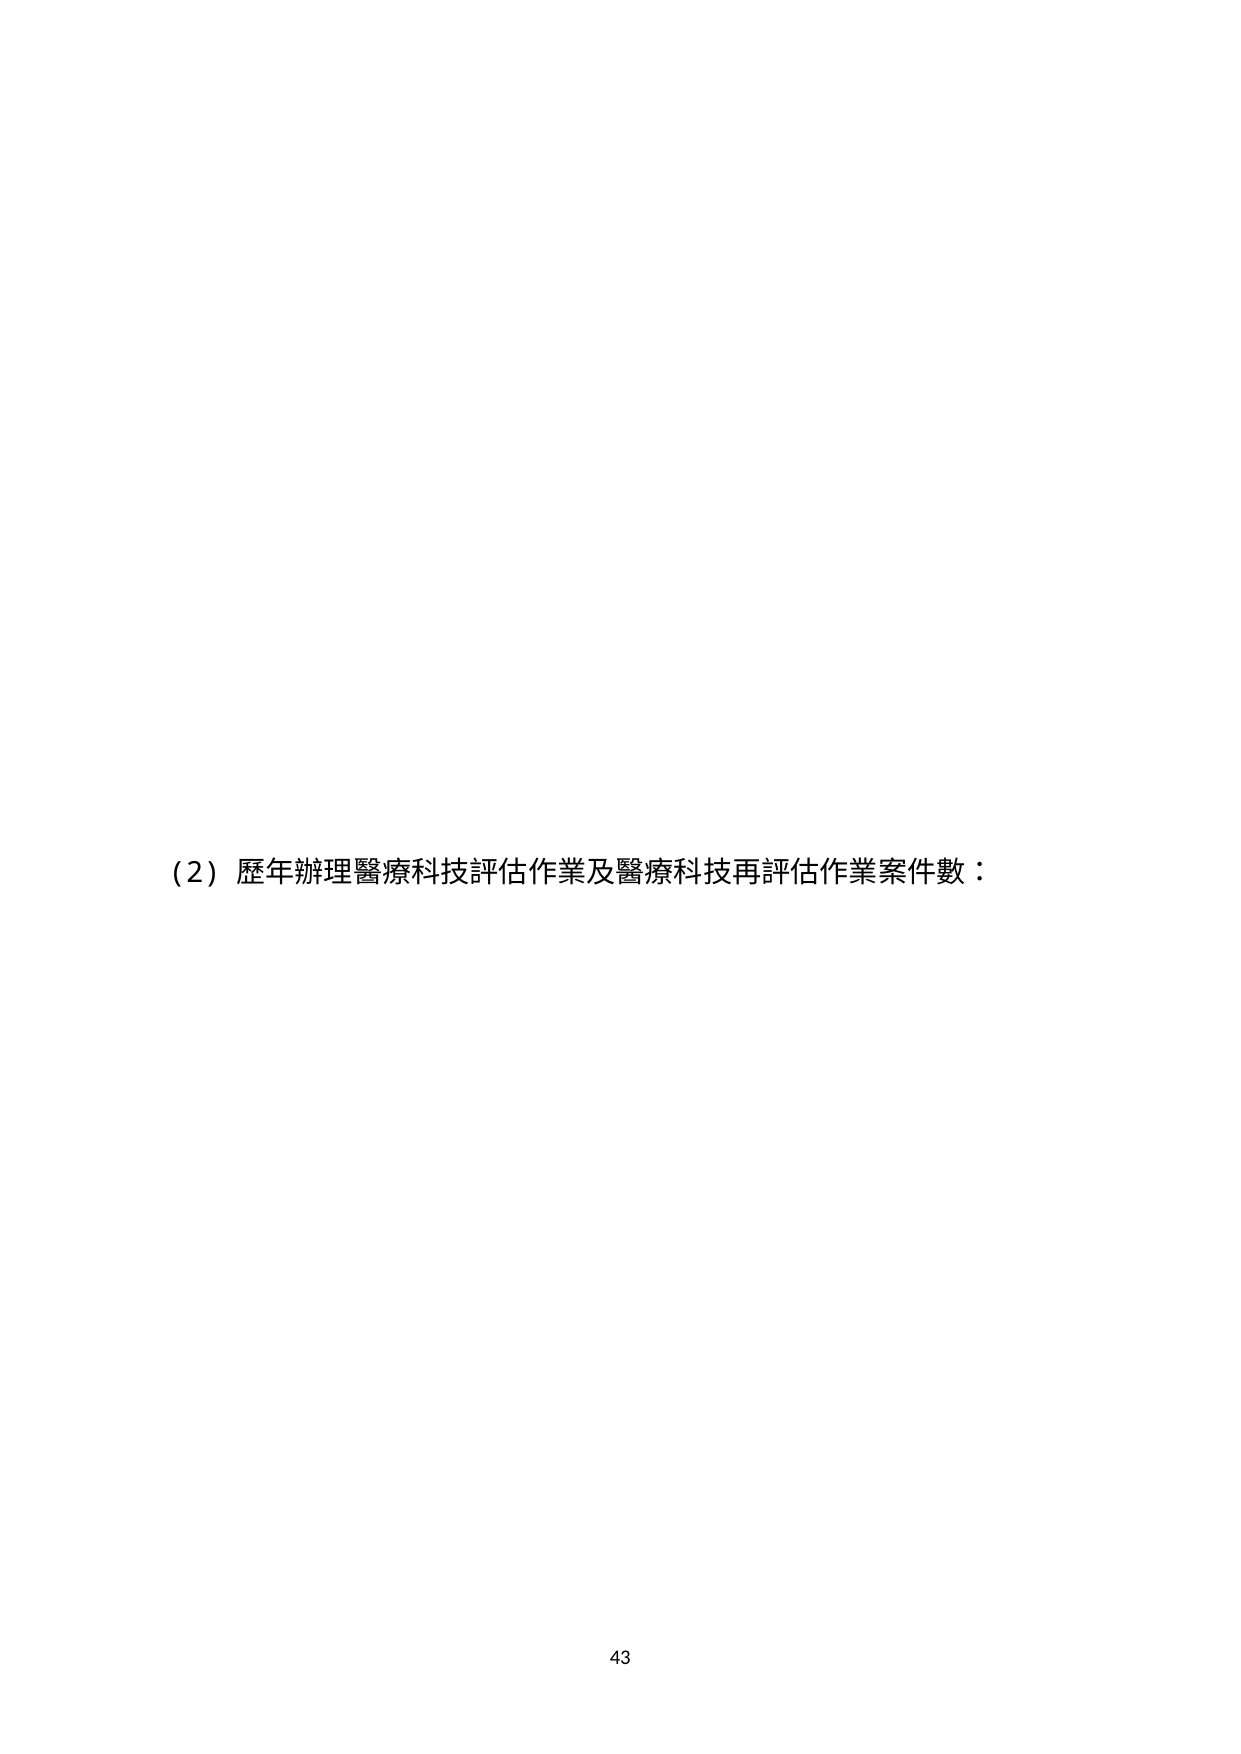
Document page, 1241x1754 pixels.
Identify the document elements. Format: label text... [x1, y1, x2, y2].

list 歷年辦理醫療科技評估作業及醫療科技再評估作業案件數： [168, 828, 1122, 891]
